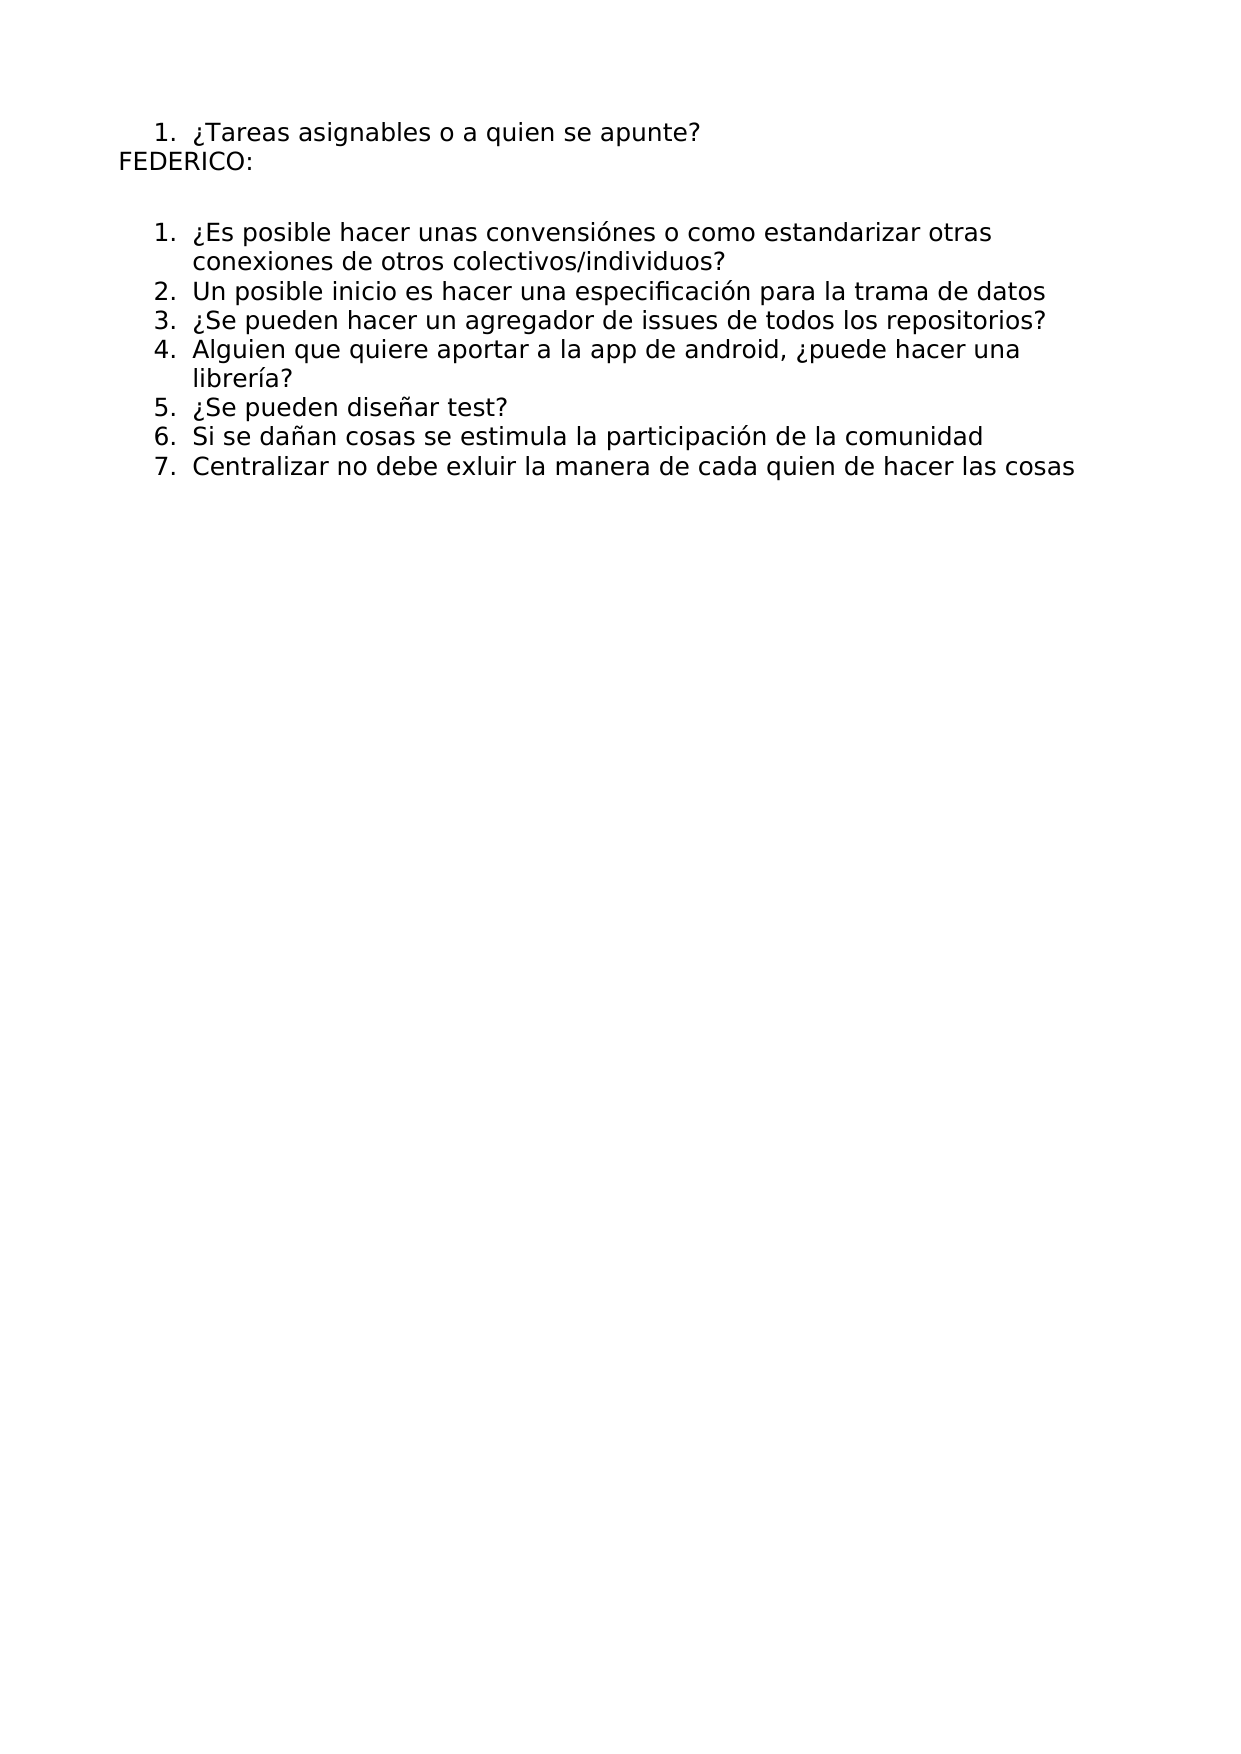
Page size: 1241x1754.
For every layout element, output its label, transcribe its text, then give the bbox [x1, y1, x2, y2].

list Si se dañan cosas se estimula la participación de la comunidad [177, 423, 1122, 452]
list Centralizar no debe exluir la manera de cada quien de hacer las cosas [177, 452, 1122, 481]
list ¿Es posible hacer unas convensiónes o como estandarizar otras conexiones de otros colectivos/individuos? [177, 218, 1122, 277]
text FEDERICO: [118, 147, 1122, 176]
list Alguien que quiere aportar a la app de android, ¿puede hacer una librería? [177, 335, 1122, 393]
list Un posible inicio es hacer una especificación para la trama de datos [177, 277, 1122, 306]
list ¿Tareas asignables o a quien se apunte? [177, 118, 1122, 147]
list ¿Se pueden hacer un agregador de issues de todos los repositorios? [177, 306, 1122, 335]
list ¿Se pueden diseñar test? [177, 393, 1122, 423]
